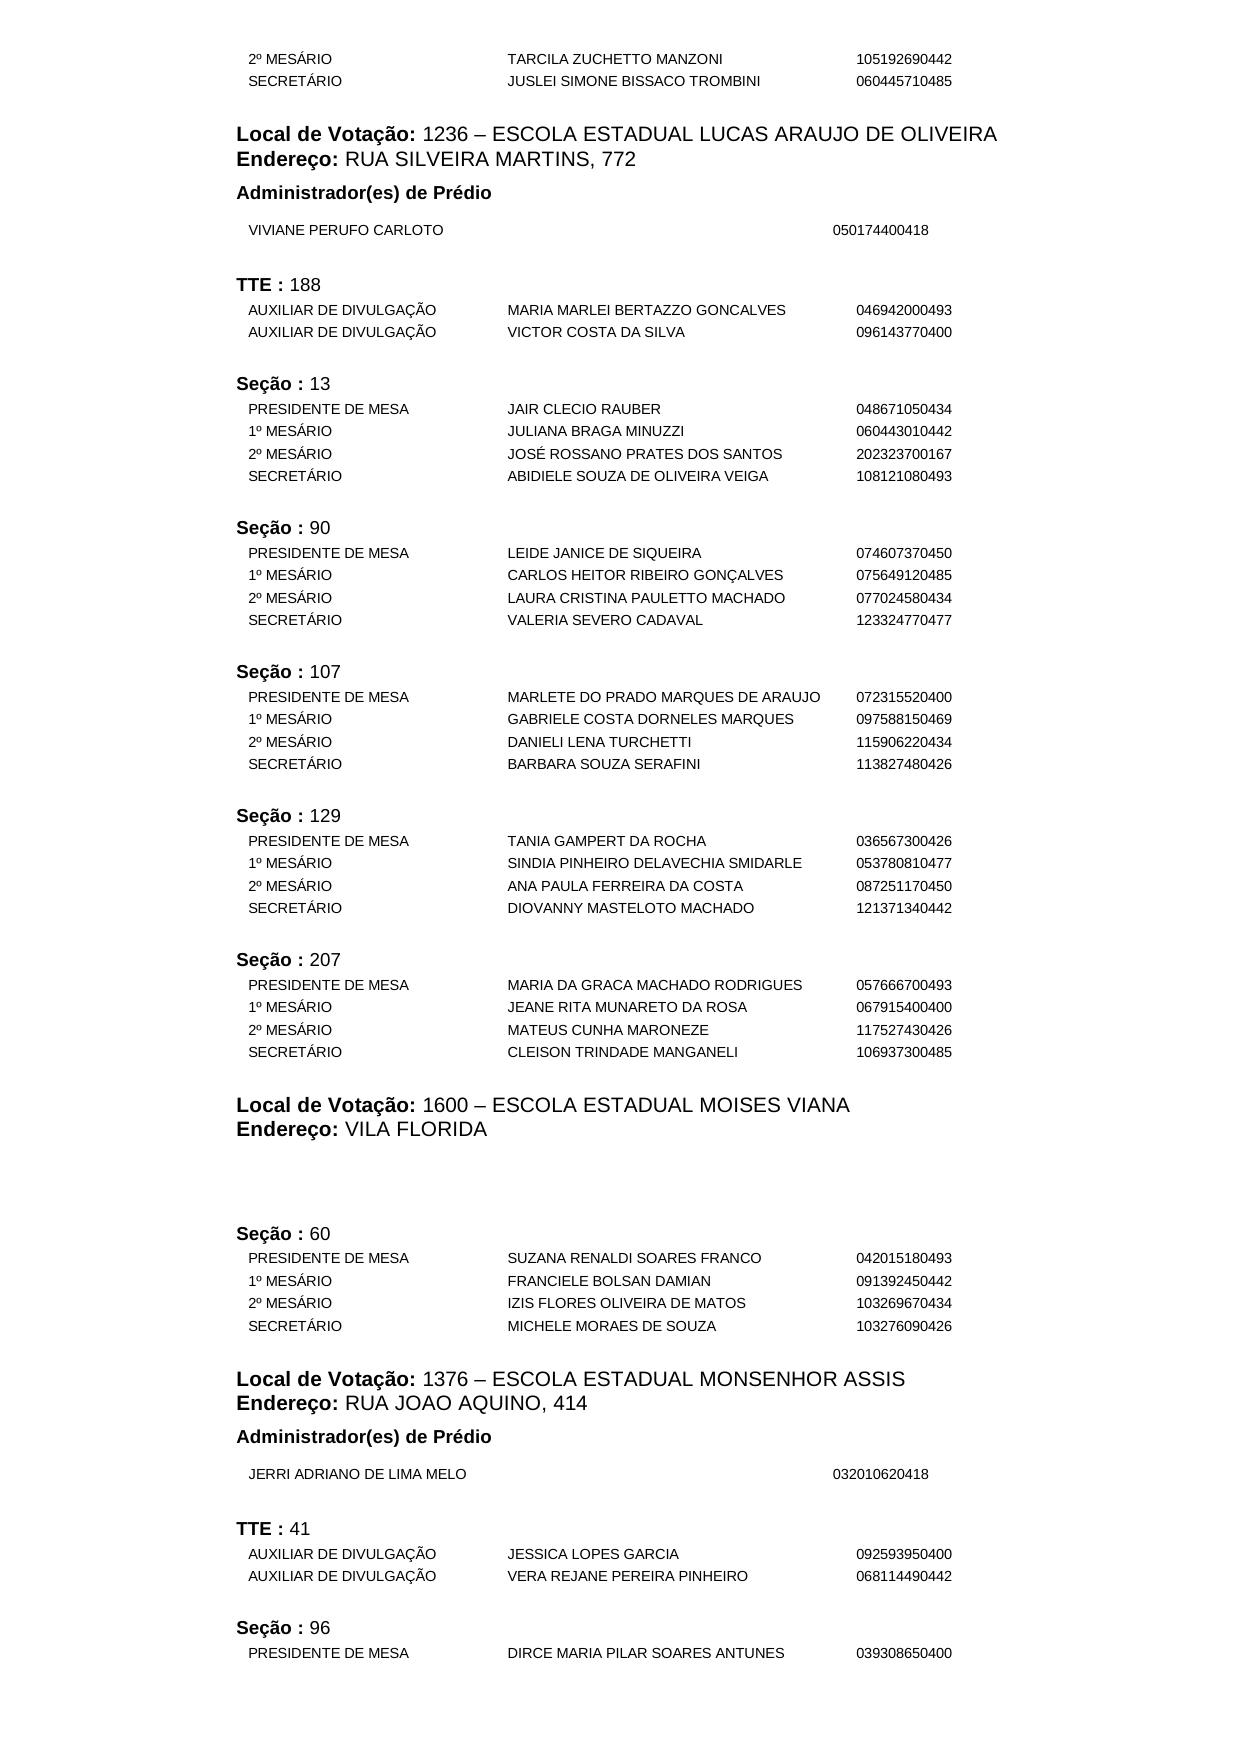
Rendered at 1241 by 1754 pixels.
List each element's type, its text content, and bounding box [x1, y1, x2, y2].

text Local de Votação: 1600 – ESCOLA ESTADUAL MOISES VIANA [236, 1093, 1092, 1117]
table_header MARIA MARLEI BERTAZZO GONCALVES [508, 296, 856, 318]
table_cell [1051, 728, 1082, 750]
table_cell [1051, 849, 1082, 872]
table_header PRESIDENTE DE MESA [248, 1244, 507, 1266]
table_cell [1051, 894, 1082, 917]
table_cell [1051, 440, 1082, 462]
table_cell SECRETÁRIO [248, 606, 507, 629]
table_cell 1º MESÁRIO [248, 1266, 507, 1289]
table_header 050174400418 [833, 216, 1058, 238]
table_cell DIOVANNY MASTELOTO MACHADO [508, 894, 856, 917]
text Local de Votação: 1376 – ESCOLA ESTADUAL MONSENHOR ASSIS [236, 1366, 1092, 1391]
table_cell SECRETÁRIO [248, 462, 507, 484]
table_header [1051, 683, 1082, 705]
table_header MARIA DA GRACA MACHADO RODRIGUES [508, 971, 856, 993]
text Seção : 60 [236, 1222, 1092, 1244]
table_cell SECRETÁRIO [248, 1311, 507, 1334]
table_cell SECRETÁRIO [248, 894, 507, 917]
table_header 048671050434 [856, 395, 1051, 417]
table_cell 060445710485 [856, 68, 1051, 90]
table_header [1051, 1244, 1082, 1266]
table_header [1058, 1460, 1081, 1482]
table_cell [1051, 417, 1082, 439]
table_cell 067915400400 [856, 993, 1051, 1016]
text Endereço: VILA FLORIDA [236, 1117, 1092, 1141]
table_header [1051, 1639, 1082, 1661]
table_cell JEANE RITA MUNARETO DA ROSA [508, 993, 856, 1016]
table_cell CARLOS HEITOR RIBEIRO GONÇALVES [508, 561, 856, 584]
table_cell 103276090426 [856, 1311, 1051, 1334]
table_cell 053780810477 [856, 849, 1051, 872]
table_cell 1º MESÁRIO [248, 849, 507, 872]
table_cell TARCILA ZUCHETTO MANZONI [508, 45, 856, 67]
table_cell 2º MESÁRIO [248, 1289, 507, 1311]
table_header JERRI ADRIANO DE LIMA MELO [248, 1460, 833, 1482]
table_cell 2º MESÁRIO [248, 1016, 507, 1038]
table_cell [1051, 462, 1082, 484]
table_cell 2º MESÁRIO [248, 584, 507, 606]
table_cell 105192690442 [856, 45, 1051, 67]
text Seção : 107 [236, 661, 1092, 683]
table_header TANIA GAMPERT DA ROCHA [508, 827, 856, 849]
table_cell 1º MESÁRIO [248, 561, 507, 584]
text Seção : 96 [236, 1617, 1092, 1639]
text Administrador(es) de Prédio [236, 182, 1092, 204]
table_cell 108121080493 [856, 462, 1051, 484]
table_cell 2º MESÁRIO [248, 872, 507, 894]
table_cell [1051, 606, 1082, 629]
table_cell DANIELI LENA TURCHETTI [508, 728, 856, 750]
table_cell AUXILIAR DE DIVULGAÇÃO [248, 318, 507, 341]
table_header AUXILIAR DE DIVULGAÇÃO [248, 1540, 507, 1562]
table_cell JOSÉ ROSSANO PRATES DOS SANTOS [508, 440, 856, 462]
table_cell VALERIA SEVERO CADAVAL [508, 606, 856, 629]
table_cell MICHELE MORAES DE SOUZA [508, 1311, 856, 1334]
table_cell MATEUS CUNHA MARONEZE [508, 1016, 856, 1038]
table_header PRESIDENTE DE MESA [248, 395, 507, 417]
table_cell 103269670434 [856, 1289, 1051, 1311]
table_header LEIDE JANICE DE SIQUEIRA [508, 539, 856, 561]
table_header 032010620418 [833, 1460, 1058, 1482]
text Endereço: RUA JOAO AQUINO, 414 [236, 1391, 1092, 1414]
table_cell FRANCIELE BOLSAN DAMIAN [508, 1266, 856, 1289]
table_header 072315520400 [856, 683, 1051, 705]
table_cell [1051, 705, 1082, 728]
table_header [1051, 827, 1082, 849]
table_cell 097588150469 [856, 705, 1051, 728]
table_cell 1º MESÁRIO [248, 993, 507, 1016]
table_header JESSICA LOPES GARCIA [508, 1540, 856, 1562]
text Seção : 129 [236, 805, 1092, 827]
text Seção : 13 [236, 373, 1092, 394]
table_header [1051, 1540, 1082, 1562]
table_header 057666700493 [856, 971, 1051, 993]
table_cell [1051, 750, 1082, 773]
table_header JAIR CLECIO RAUBER [508, 395, 856, 417]
table_header MARLETE DO PRADO MARQUES DE ARAUJO [508, 683, 856, 705]
table_header [1051, 971, 1082, 993]
table_cell ABIDIELE SOUZA DE OLIVEIRA VEIGA [508, 462, 856, 484]
table_cell 106937300485 [856, 1038, 1051, 1061]
table_cell 068114490442 [856, 1562, 1051, 1584]
text Administrador(es) de Prédio [236, 1426, 1092, 1448]
table_cell 091392450442 [856, 1266, 1051, 1289]
table_cell 117527430426 [856, 1016, 1051, 1038]
table_header DIRCE MARIA PILAR SOARES ANTUNES [508, 1639, 856, 1661]
table_header 042015180493 [856, 1244, 1051, 1266]
table_cell [1051, 1311, 1082, 1334]
table_header [1051, 539, 1082, 561]
table_cell [1051, 561, 1082, 584]
table_header PRESIDENTE DE MESA [248, 539, 507, 561]
table_header 046942000493 [856, 296, 1051, 318]
table_header [1058, 216, 1081, 238]
table_cell 121371340442 [856, 894, 1051, 917]
table_cell [1051, 318, 1082, 341]
table_cell CLEISON TRINDADE MANGANELI [508, 1038, 856, 1061]
table_cell 123324770477 [856, 606, 1051, 629]
table_cell [1051, 45, 1082, 67]
table_cell [1051, 872, 1082, 894]
table_header PRESIDENTE DE MESA [248, 971, 507, 993]
table_cell 2º MESÁRIO [248, 45, 507, 67]
table_cell 087251170450 [856, 872, 1051, 894]
table_cell SECRETÁRIO [248, 68, 507, 90]
table_cell SECRETÁRIO [248, 750, 507, 773]
table_cell 1º MESÁRIO [248, 705, 507, 728]
table_cell [1051, 1266, 1082, 1289]
table_cell 2º MESÁRIO [248, 728, 507, 750]
text Seção : 207 [236, 949, 1092, 971]
table_cell JULIANA BRAGA MINUZZI [508, 417, 856, 439]
table_cell 075649120485 [856, 561, 1051, 584]
table_cell ANA PAULA FERREIRA DA COSTA [508, 872, 856, 894]
table_cell 115906220434 [856, 728, 1051, 750]
table_header AUXILIAR DE DIVULGAÇÃO [248, 296, 507, 318]
table_cell [1051, 1038, 1082, 1061]
table_header PRESIDENTE DE MESA [248, 827, 507, 849]
table_header SUZANA RENALDI SOARES FRANCO [508, 1244, 856, 1266]
table_cell [1051, 1562, 1082, 1584]
table_header PRESIDENTE DE MESA [248, 683, 507, 705]
table_cell [1051, 584, 1082, 606]
table_cell JUSLEI SIMONE BISSACO TROMBINI [508, 68, 856, 90]
table_cell IZIS FLORES OLIVEIRA DE MATOS [508, 1289, 856, 1311]
table_cell 077024580434 [856, 584, 1051, 606]
table_cell [1051, 1016, 1082, 1038]
table_cell 2º MESÁRIO [248, 440, 507, 462]
table_cell 1º MESÁRIO [248, 417, 507, 439]
table_cell 113827480426 [856, 750, 1051, 773]
table_header 092593950400 [856, 1540, 1051, 1562]
table_header PRESIDENTE DE MESA [248, 1639, 507, 1661]
table_cell VERA REJANE PEREIRA PINHEIRO [508, 1562, 856, 1584]
table_cell 202323700167 [856, 440, 1051, 462]
table_cell [1051, 1289, 1082, 1311]
text Seção : 90 [236, 517, 1092, 539]
table_header [1051, 395, 1082, 417]
text TTE : 41 [236, 1518, 1092, 1539]
table_cell 060443010442 [856, 417, 1051, 439]
table_cell BARBARA SOUZA SERAFINI [508, 750, 856, 773]
table_cell GABRIELE COSTA DORNELES MARQUES [508, 705, 856, 728]
table_cell [1051, 68, 1082, 90]
table_cell LAURA CRISTINA PAULETTO MACHADO [508, 584, 856, 606]
table_cell VICTOR COSTA DA SILVA [508, 318, 856, 341]
table_cell SINDIA PINHEIRO DELAVECHIA SMIDARLE [508, 849, 856, 872]
text Local de Votação: 1236 – ESCOLA ESTADUAL LUCAS ARAUJO DE OLIVEIRA [236, 122, 1092, 146]
table_header 074607370450 [856, 539, 1051, 561]
table_cell SECRETÁRIO [248, 1038, 507, 1061]
table_cell [1051, 993, 1082, 1016]
text TTE : 188 [236, 274, 1092, 296]
table_header [1051, 296, 1082, 318]
text Endereço: RUA SILVEIRA MARTINS, 772 [236, 146, 1092, 171]
table_cell AUXILIAR DE DIVULGAÇÃO [248, 1562, 507, 1584]
table_header 036567300426 [856, 827, 1051, 849]
table_header 039308650400 [856, 1639, 1051, 1661]
table_header VIVIANE PERUFO CARLOTO [248, 216, 833, 238]
table_cell 096143770400 [856, 318, 1051, 341]
